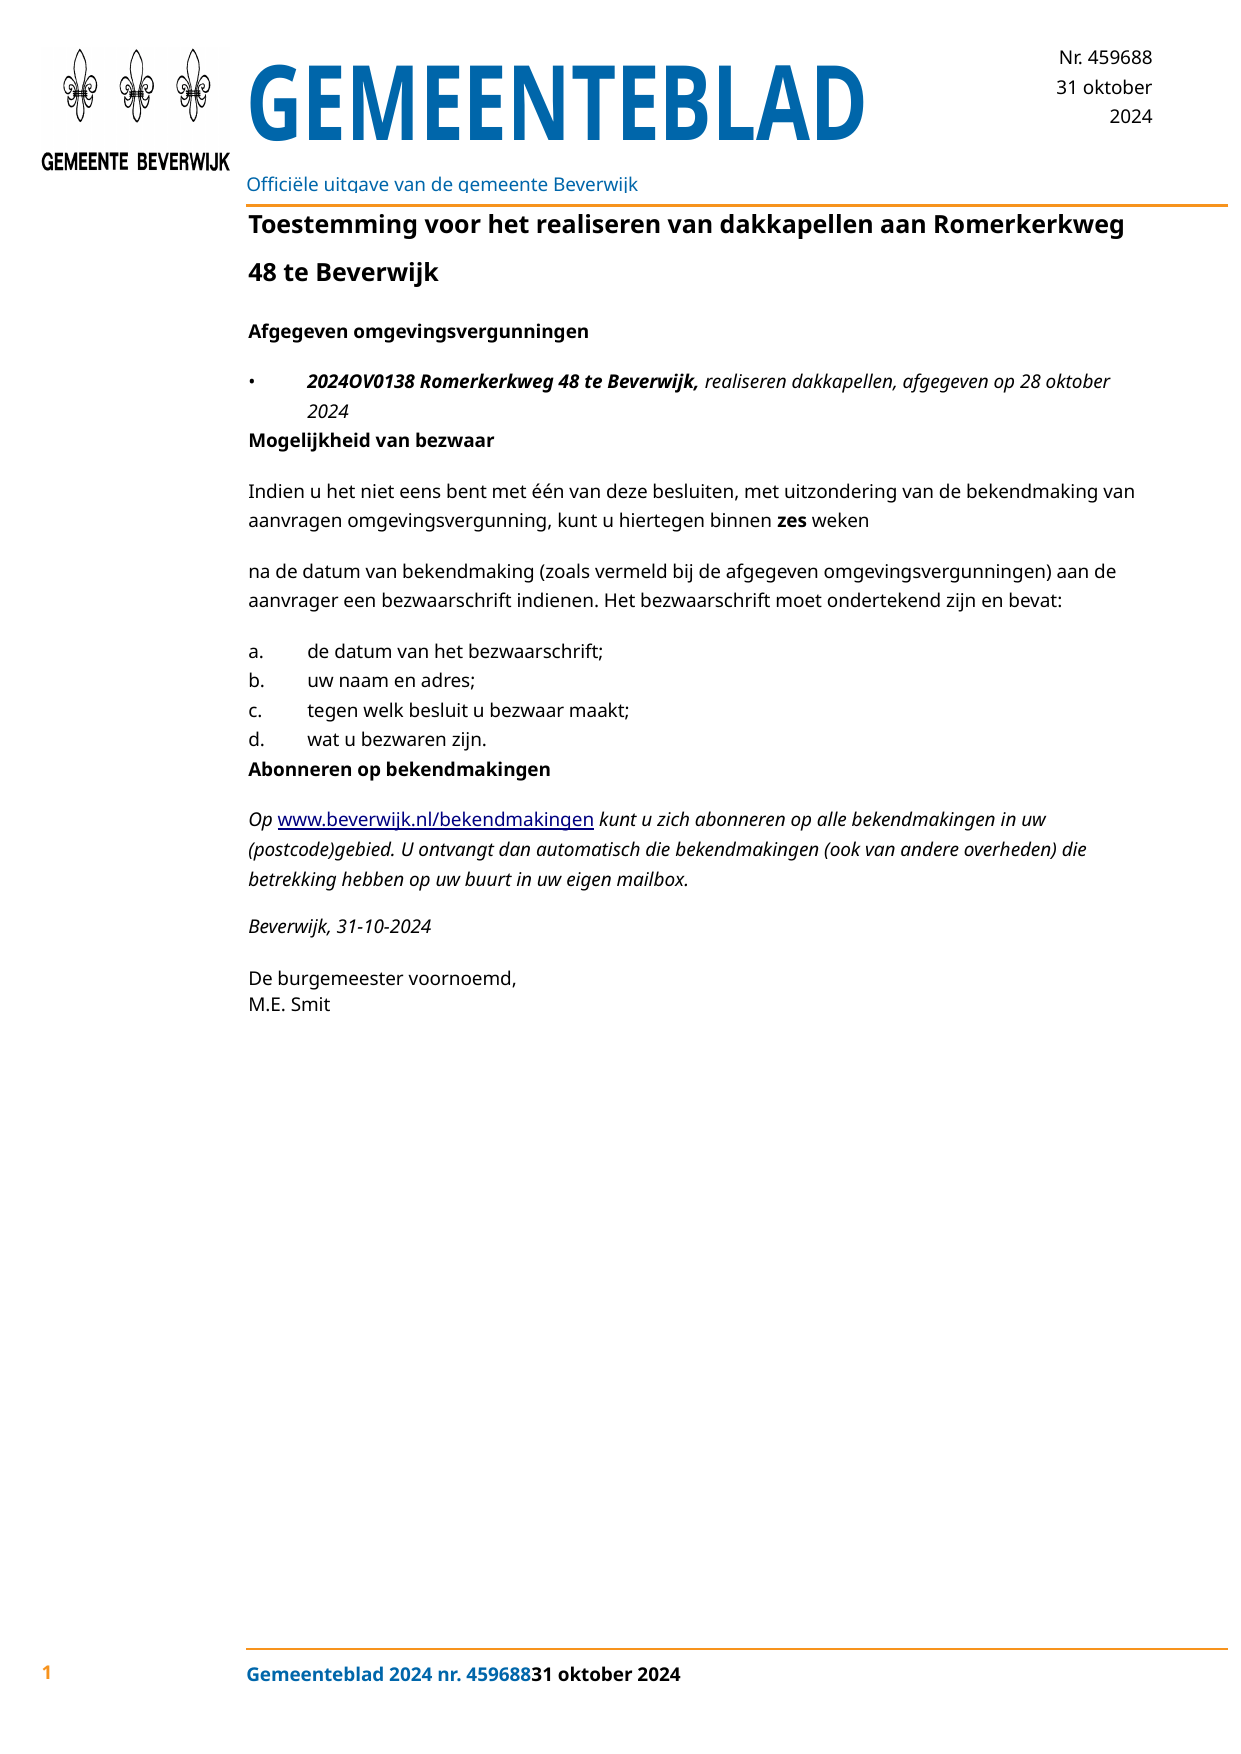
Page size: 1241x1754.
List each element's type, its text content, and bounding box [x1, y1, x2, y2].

list wat u bezwaren zijn. [248, 727, 1152, 752]
list tegen welk besluit u bezwaar maakt; [248, 697, 1152, 723]
text M.E. Smit [248, 991, 1152, 1017]
list uw naam en adres; [248, 667, 1152, 693]
text Afgegeven omgevingsvergunningen [248, 318, 1152, 344]
text De burgemeester voornoemd, [248, 965, 1152, 991]
list 2024OV0138 Romerkerkweg 48 te Beverwijk, realiseren dakkapellen, afgegeven op 28 oktober 2024 [248, 368, 1152, 424]
text Mogelijkheid van bezwaar [248, 427, 1152, 453]
text Abonneren op bekendmakingen [248, 756, 1152, 782]
text Op www.beverwijk.nl/bekendmakingen kunt u zich abonneren op alle bekendmakingen in uw (postcode)gebied. U ontvangt dan automatisch die bekendmakingen (ook van andere overheden) die betrekking hebben op uw buurt in uw eigen mailbox. [248, 807, 1152, 892]
picture [41, 47, 231, 172]
text Beverwijk, 31-10-2024 [248, 914, 1152, 939]
text Toestemming voor het realiseren van dakkapellen aan Romerkerkweg 48 te Beverwijk [248, 207, 1152, 288]
list de datum van het bezwaarschrift; [248, 638, 1152, 664]
text na de datum van bekendmaking (zoals vermeld bij de afgegeven omgevingsvergunningen) aan de aanvrager een bezwaarschrift indienen. Het bezwaarschrift moet ondertekend zijn en bevat: [248, 558, 1152, 613]
text Indien u het niet eens bent met één van deze besluiten, met uitzondering van de bekendmaking van aanvragen omgevingsvergunning, kunt u hiertegen binnen zes weken [248, 478, 1152, 533]
